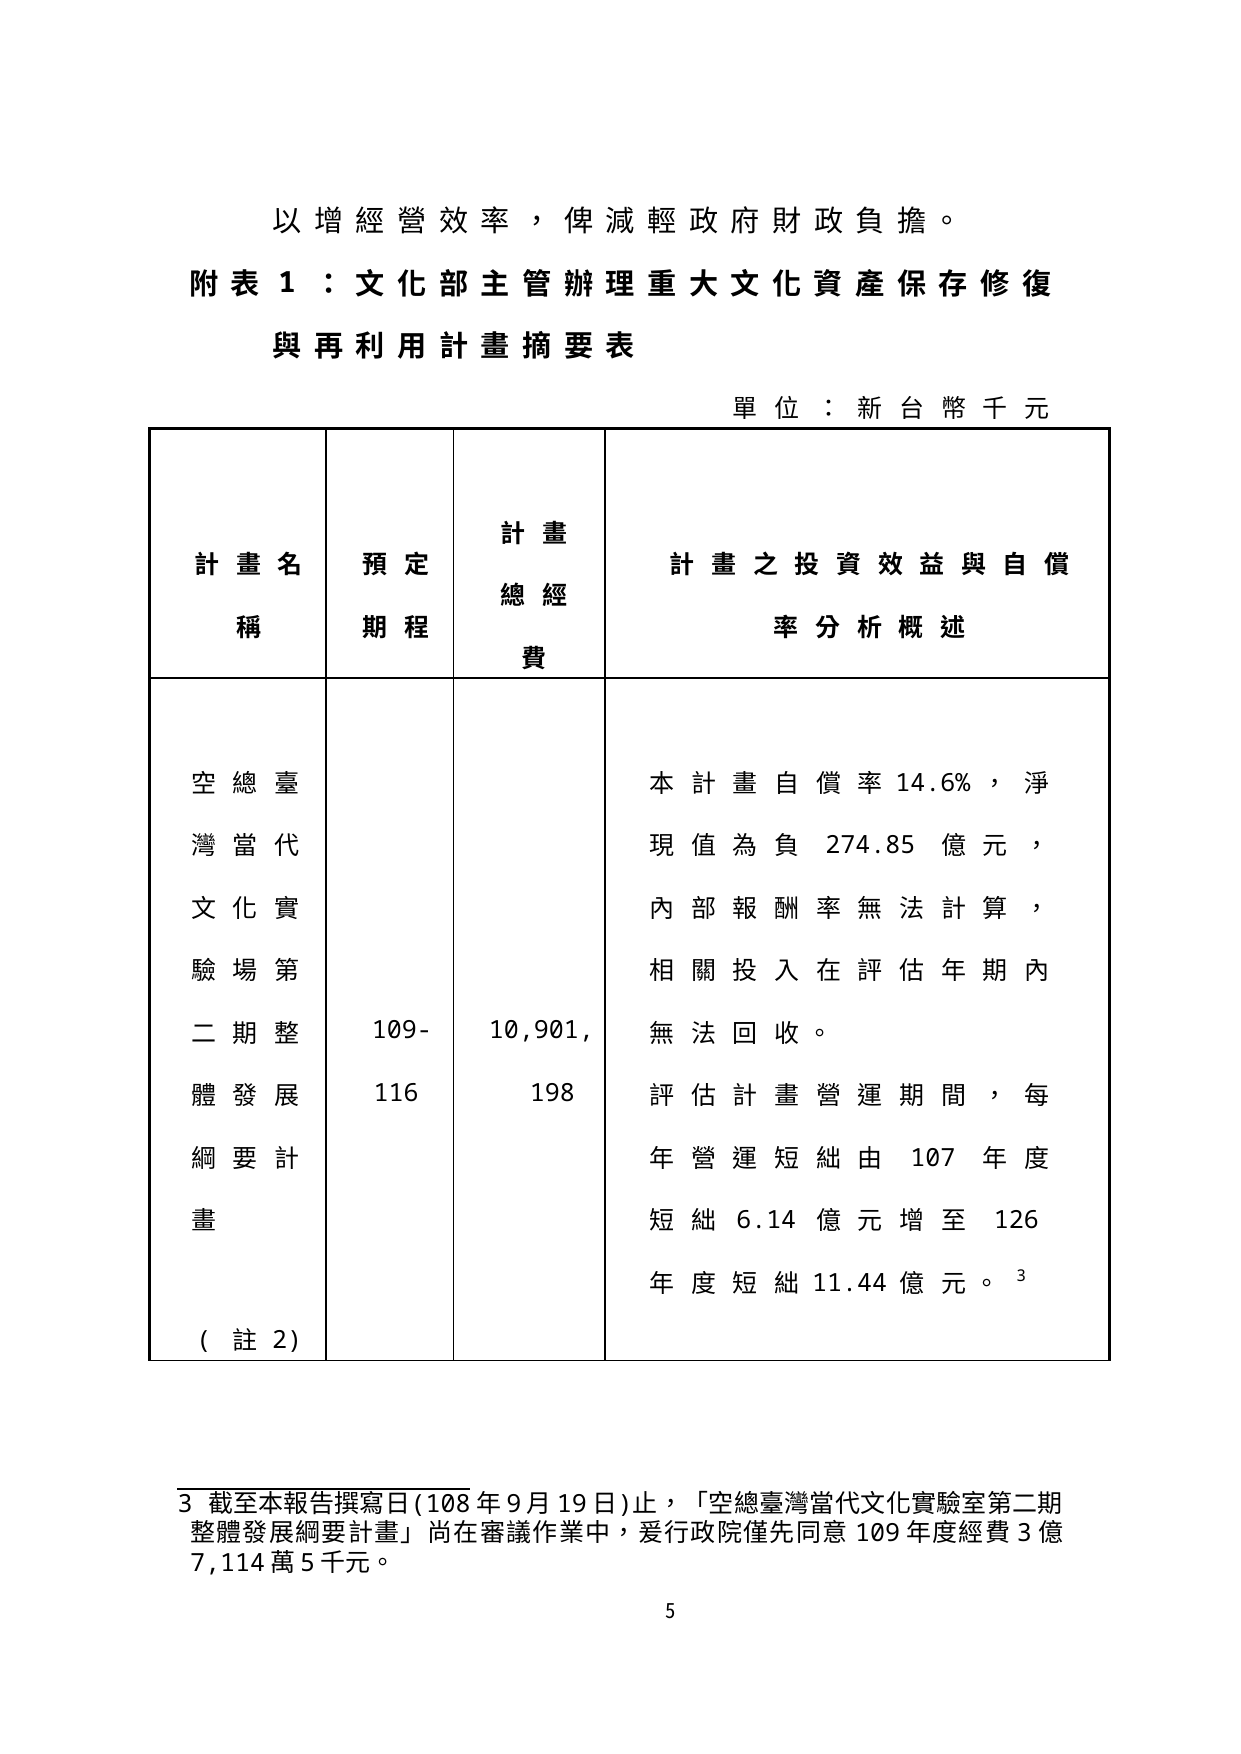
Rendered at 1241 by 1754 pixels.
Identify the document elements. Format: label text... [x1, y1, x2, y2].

text 單位：新台幣千元 [137, 365, 1058, 427]
table_cell 10,901,198 [454, 679, 604, 1359]
table_header 計畫名稱 [151, 430, 325, 677]
text 綜上，古蹟與歷史建築等文化資產修復及再利用計畫之目標，雖然非以營利為導向，惟鑑於政府財政資源有限，各項計畫之營運管理單位允宜預為籌謀，加強營運規劃與強化營運機制，積極開創多元財源，提升財務收益，並有效控管營運期間之相關成本費用，以增經營效率，俾減輕政府財政負擔。 [242, 177, 1058, 240]
table_header 計畫總經費 [454, 430, 604, 677]
table_cell 109-116 [327, 679, 453, 1359]
table_cell 空總臺灣當代文化實驗場第二期整體發展綱要計畫 (註2) [151, 679, 325, 1359]
table_cell 本計畫自償率14.6%，淨現值為負274.85億元，內部報酬率無法計算，相關投入在評估年期內無法回收。 評估計畫營運期間，每年營運短絀由107年度短絀6.14億元增至126年度短絀11.44億元。 [606, 679, 1108, 1359]
table_header 計畫之投資效益與自償率分析概述 [606, 430, 1108, 677]
text 附表1：文化部主管辦理重大文化資產保存修復與再利用計畫摘要表 [137, 240, 1058, 365]
table_header 預定期程 [327, 430, 453, 677]
